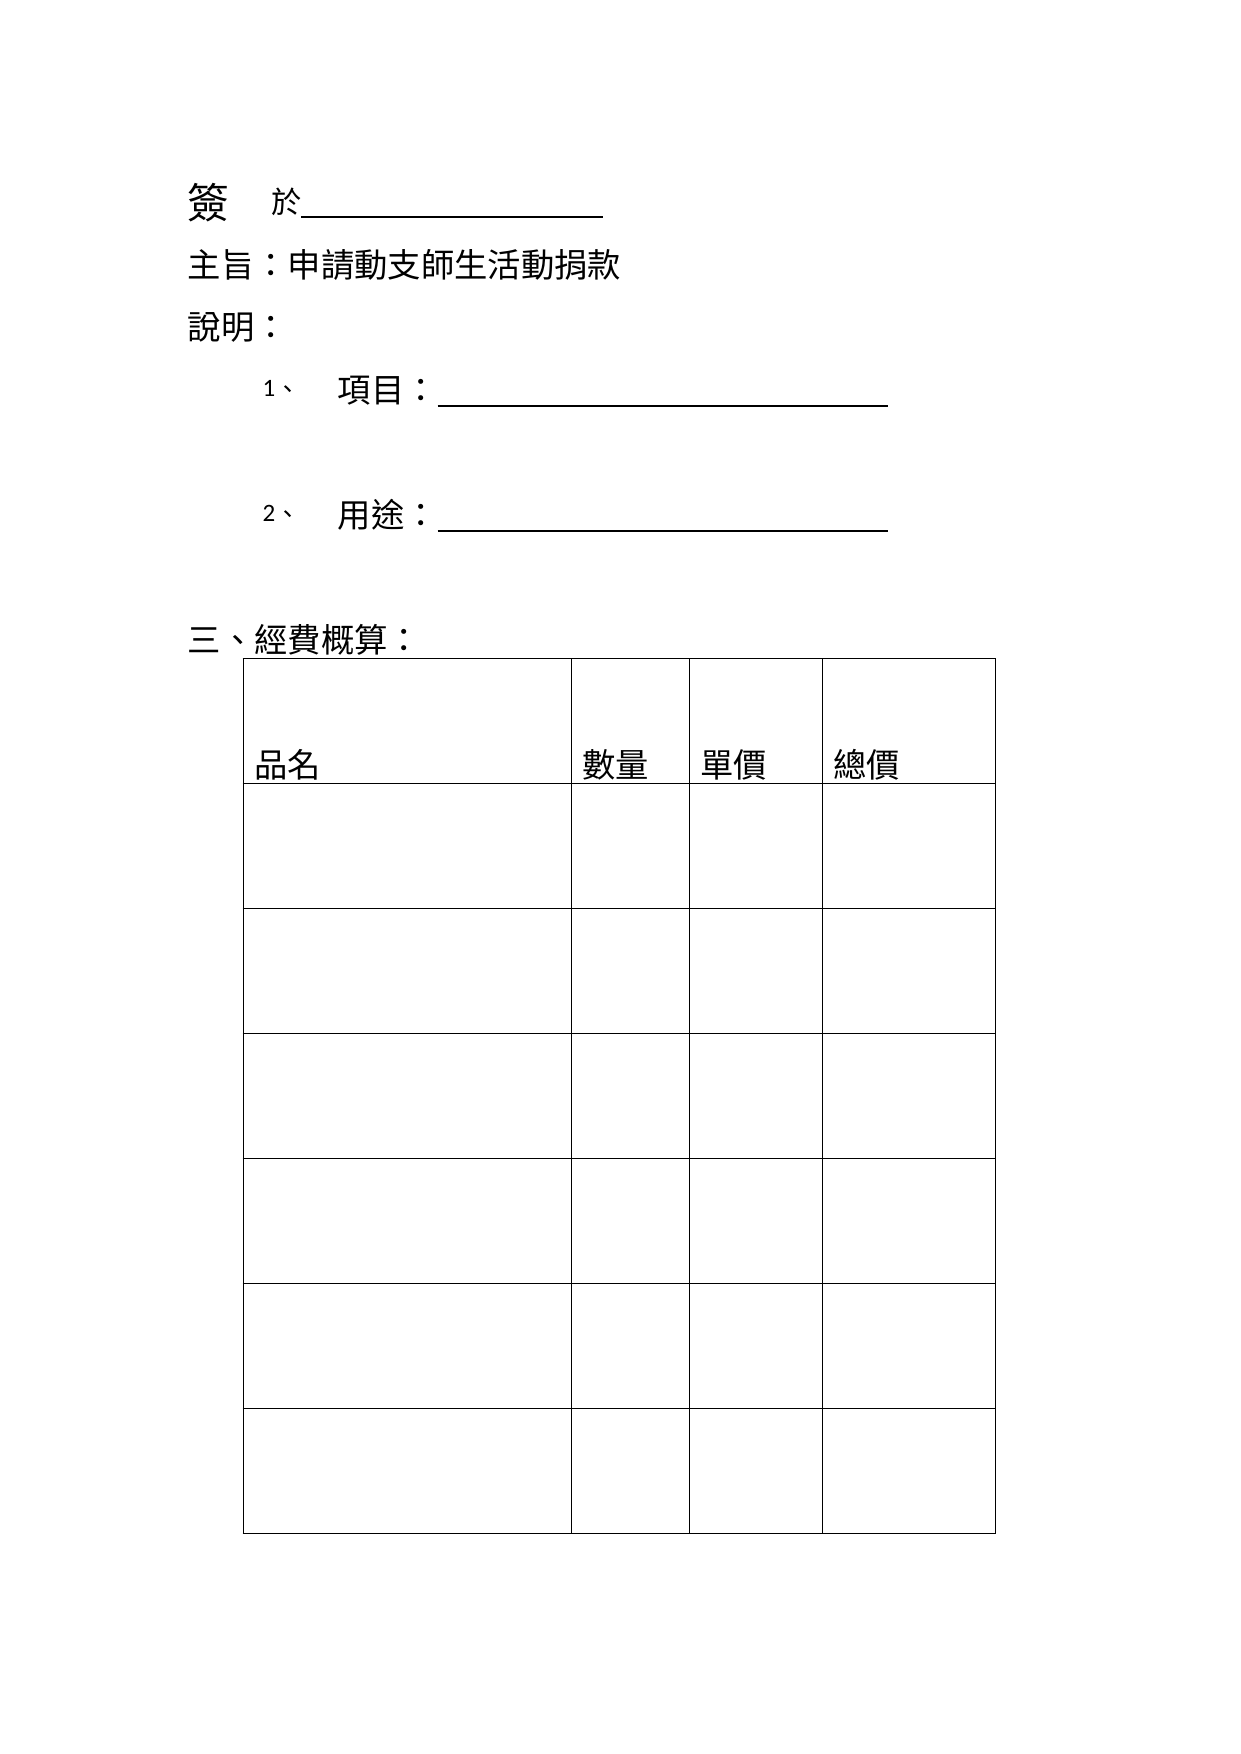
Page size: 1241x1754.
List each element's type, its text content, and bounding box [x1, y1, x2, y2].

text 說明： [187, 283, 1053, 346]
table_header 單價 [690, 659, 822, 783]
table_cell [244, 1409, 571, 1533]
table_cell [572, 909, 689, 1033]
table_cell [823, 909, 995, 1033]
table_cell [244, 909, 571, 1033]
table_cell [690, 1409, 822, 1533]
table_header 品名 [244, 659, 571, 783]
table_cell [244, 1159, 571, 1283]
table_cell [572, 1284, 689, 1408]
table_cell [572, 784, 689, 908]
table_cell [690, 1284, 822, 1408]
table_cell [572, 1409, 689, 1533]
table_cell [690, 1034, 822, 1158]
list 用途： [262, 471, 1053, 533]
list 項目： [262, 346, 1053, 408]
table_header 數量 [572, 659, 689, 783]
table_cell [244, 784, 571, 908]
text 主旨：申請動支師生活動捐款 [187, 221, 1053, 283]
table_cell [572, 1034, 689, 1158]
table_cell [244, 1034, 571, 1158]
table_cell [572, 1159, 689, 1283]
table_cell [690, 1159, 822, 1283]
table_cell [823, 784, 995, 908]
table_cell [690, 909, 822, 1033]
table_cell [244, 1284, 571, 1408]
table_cell [823, 1034, 995, 1158]
text 三、經費概算： [187, 596, 1053, 658]
table_cell [823, 1159, 995, 1283]
table_cell [823, 1409, 995, 1533]
table_header 總價 [823, 659, 995, 783]
table_cell [690, 784, 822, 908]
text 簽 於 [187, 158, 1053, 221]
table_cell [823, 1284, 995, 1408]
